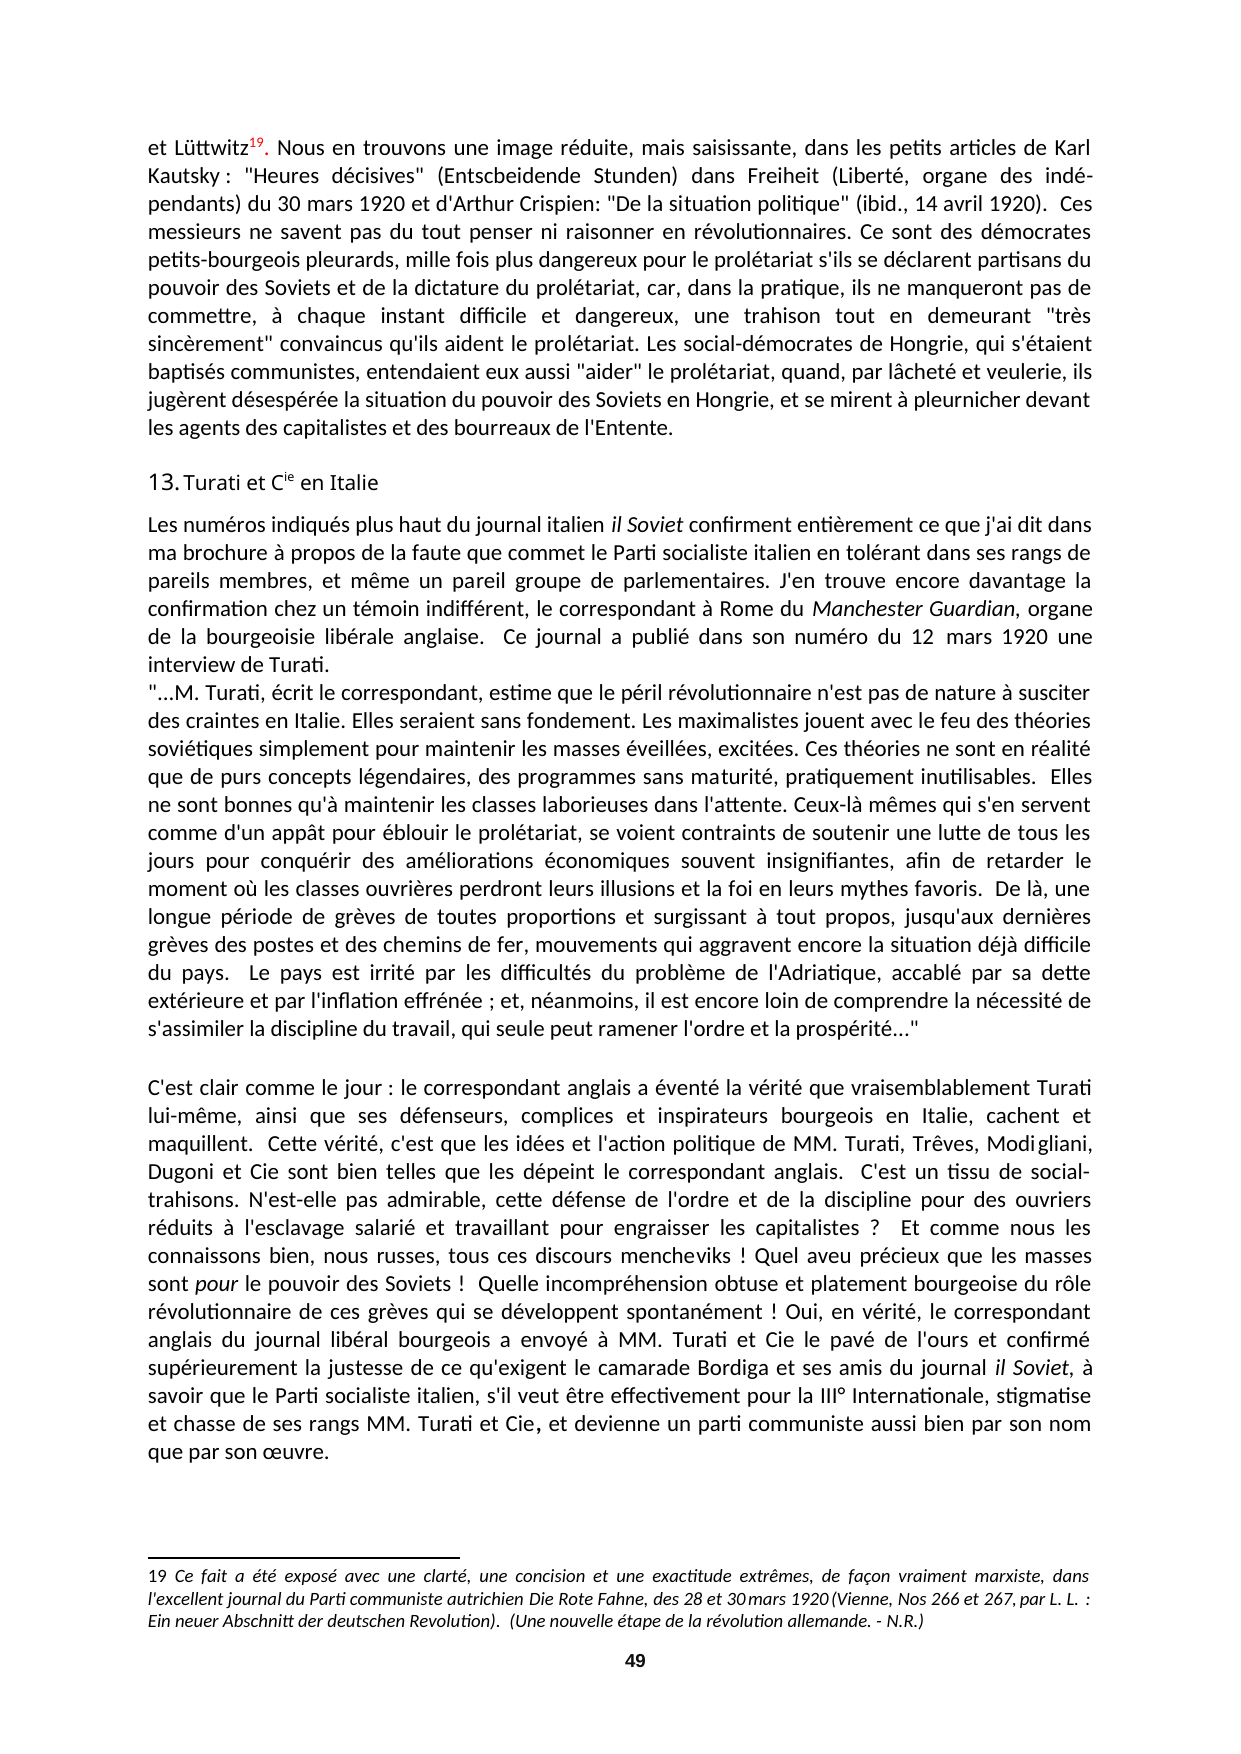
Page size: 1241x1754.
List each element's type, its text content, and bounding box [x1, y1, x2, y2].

subtitle Turati et Cie en Italie [148, 466, 1093, 497]
text Les numéros indiqués plus haut du journal italien il So­viet confirment entièrement ce que j'ai dit dans ma brochure à propos de la faute que commet le Parti socialiste italien en tolérant dans ses rangs de pareils membres, et même un pa­reil groupe de parlementaires. J'en trouve encore davantage la confirmation chez un témoin indifférent, le correspondant à Rome du Manchester Guardian, organe de la bourgeoisie libérale anglaise. Ce journal a publié dans son numéro du 12 mars 1920 une interview de Turati. [148, 510, 1093, 678]
text Ce fait a été exposé avec une clarté, une concision et une exactitude extrêmes, de façon vraiment marxiste, dans l'excellent journal du Parti communiste autrichien Die Rote Fahne, des 28 et 30 mars 1920 (Vienne, Nos 266 et 267, par L. L. : Ein neuer Abschnitt der deutschen Revolu­tion). (Une nouvelle étape de la révolution allemande. - N.R.) [148, 1564, 1093, 1632]
text La vraie nature des chefs actuels du "Parti social-dé­mocrate indépendant d'Allemagne" (De ces chefs dont on a dit à tort qu'ils avaient déjà perdu toute influence, et qui sont en réalité encore plus dangereux pour le prolétariat que les social-démocrates hongrois qui s'étaient donné le nom de communistes et avaient promis de "soutenir" la dictature du prolétariat.) s'est manifestée une fois de plus pendant le coup de force Kornilov d'Allemagne, c'est-à-dire pendant le coup d'État de MM. Kapp et Lüttwitz. Nous en trouvons une image réduite, mais saisissante, dans les petits articles de Karl Kautsky : "Heures décisives" (Entscbei­dende Stunden) dans Freiheit (Liberté, organe des indé­pendants) du 30 mars 1920 et d'Arthur Crispien: "De la si­tuation politique" (ibid., 14 avril 1920). Ces messieurs ne savent pas du tout penser ni raisonner en révolutionnaires. Ce sont des démocrates petits-bourgeois pleurards, mille fois plus dangereux pour le prolétariat s'ils se déclarent partisans du pouvoir des Soviets et de la dictature du prolétariat, car, dans la pratique, ils ne manqueront pas de commettre, à cha­que instant difficile et dangereux, une trahison tout en demeurant "très sincèrement" convaincus qu'ils aident le pro­létariat. Les social-démocrates de Hongrie, qui s'étaient bap­tisés communistes, entendaient eux aussi "aider" le proléta­riat, quand, par lâcheté et veulerie, ils jugèrent désespérée la situation du pouvoir des Soviets en Hongrie, et se mirent à pleurnicher devant les agents des capitalistes et des bour­reaux de l'Entente. [148, 133, 1093, 441]
text "...M. Turati, écrit le correspondant, estime que le péril révolutionnaire n'est pas de nature à susciter des craintes en Italie. Elles seraient sans fondement. Les maximalistes jouent avec le feu des théories soviétiques simplement pour maintenir les masses éveillées, excitées. Ces théories ne sont en réalité que de purs concepts légendaires, des programmes sans ma­turité, pratiquement inutilisables. Elles ne sont bonnes qu'à maintenir les classes laborieuses dans l'attente. Ceux-là mêmes qui s'en servent comme d'un appât pour éblouir le prolétariat, se voient contraints de soutenir une lutte de tous les jours pour conquérir des améliorations économiques souvent insignifiantes, afin de retarder le moment où les classes ouvrières perdront leurs illusions et la foi en leurs mythes favoris. De là, une longue période de grèves de toutes proportions et surgissant à tout propos, jusqu'aux dernières grèves des postes et des che­mins de fer, mouvements qui aggravent encore la situation déjà difficile du pays. Le pays est irrité par les difficultés du problème de l'Adriatique, accablé par sa dette extérieure et par l'inflation effrénée ; et, néanmoins, il est encore loin de comprendre la nécessité de s'assimiler la discipline du travail, qui seule peut ramener l'ordre et la prospérité..." [148, 678, 1093, 1042]
text C'est clair comme le jour : le correspondant anglais a éventé la vérité que vraisemblablement Turati lui-même, ainsi que ses défenseurs, complices et inspirateurs bourgeois en Italie, cachent et maquillent. Cette vérité, c'est que les idées et l'action politique de MM. Turati, Trêves, Modi­gliani, Dugoni et Cie sont bien telles que les dépeint le correspondant anglais. C'est un tissu de social-trahisons. N'est-elle pas admirable, cette défense de l'ordre et de la discipline pour des ouvriers réduits à l'esclavage salarié et travaillant pour engraisser les capitalistes ? Et comme nous les connaissons bien, nous russes, tous ces discours menche­viks ! Quel aveu précieux que les masses sont pour le pou­voir des Soviets ! Quelle incompréhension obtuse et platement bourgeoise du rôle révolutionnaire de ces grèves qui se développent spontanément ! Oui, en vérité, le correspondant anglais du journal libéral bourgeois a envoyé à MM. Turati et Cie le pavé de l'ours et confirmé supérieurement la jus­tesse de ce qu'exigent le camarade Bordiga et ses amis du journal il Soviet, à savoir que le Parti socialiste italien, s'il veut être effectivement pour la III° Internationale, stigmatise et chasse de ses rangs MM. Turati et Cie, et devienne un parti communiste aussi bien par son nom que par son œuvre. [148, 1073, 1093, 1465]
